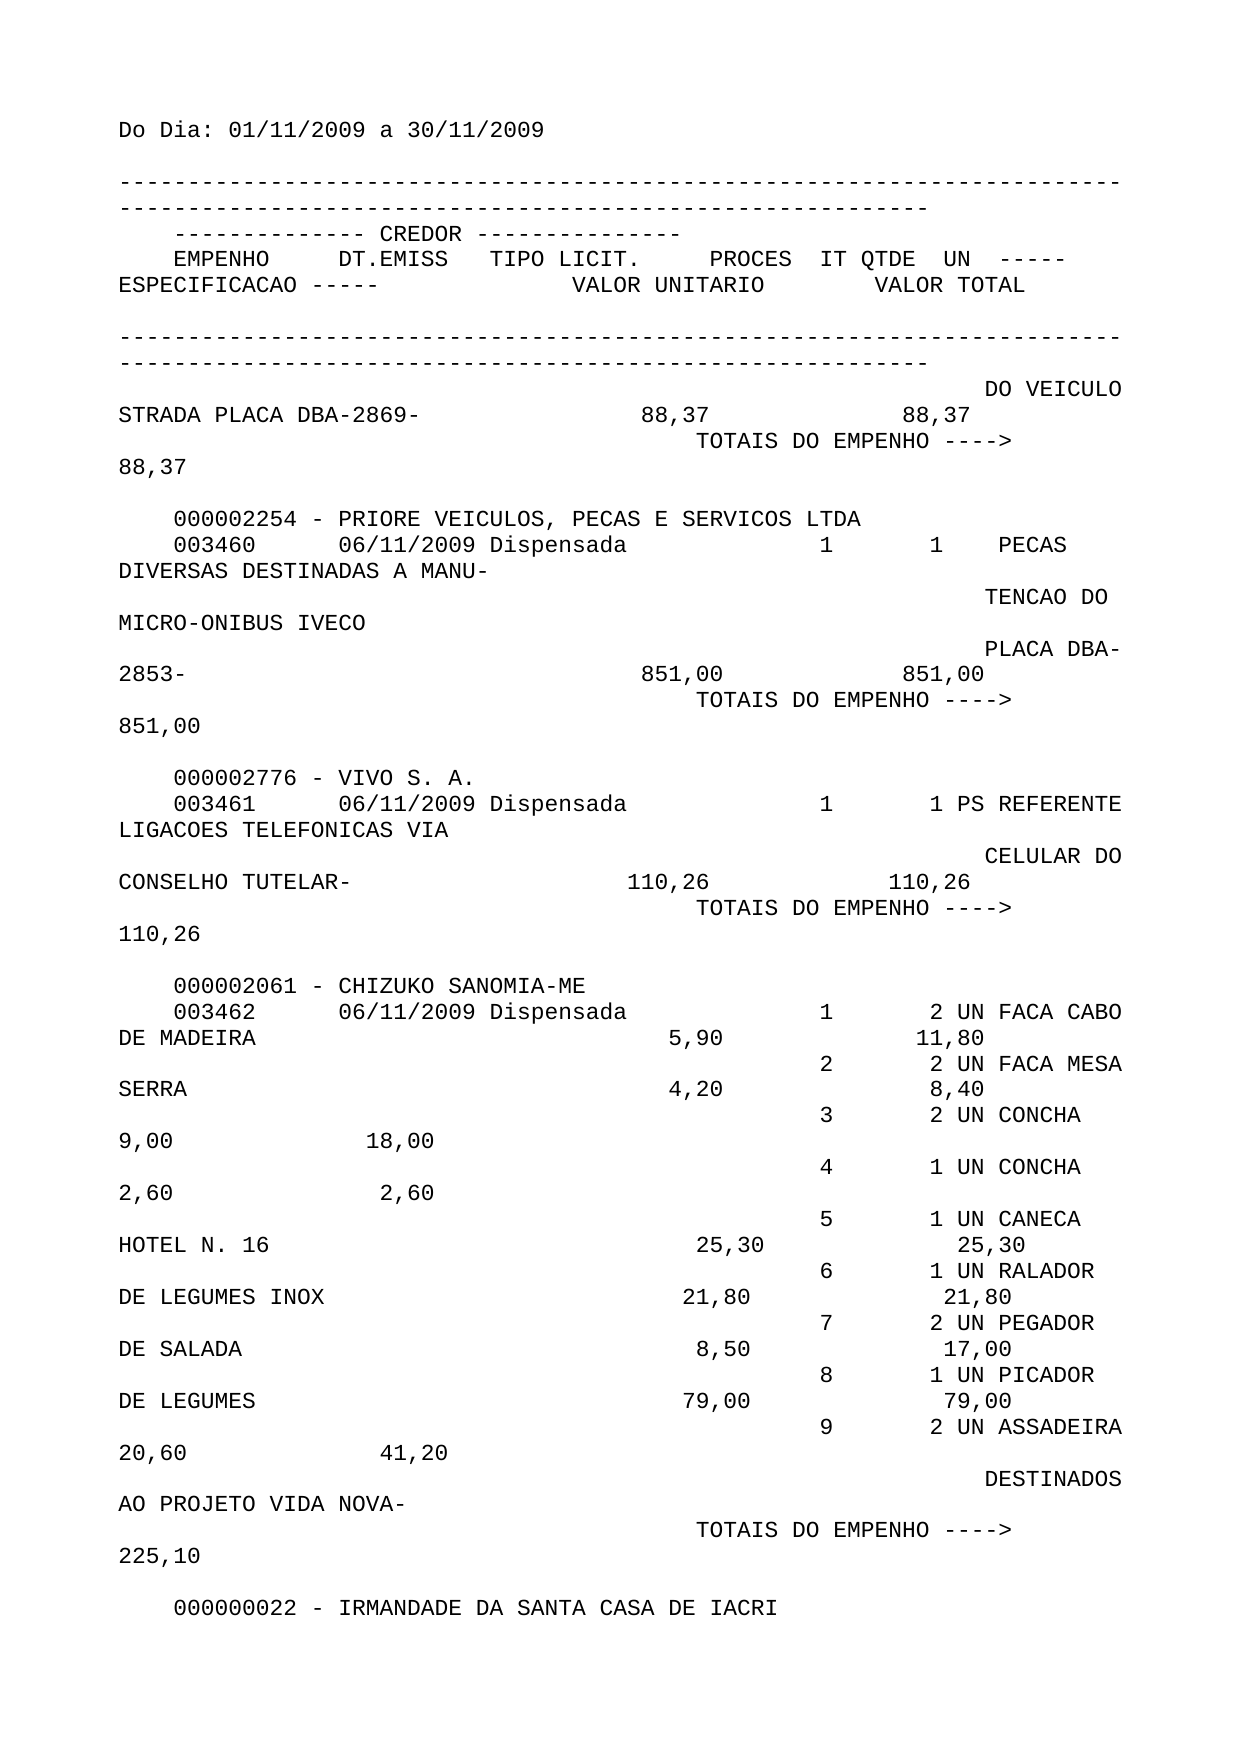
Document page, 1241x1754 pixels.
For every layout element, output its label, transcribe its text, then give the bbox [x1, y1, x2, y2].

text TOTAIS DO EMPENHO ----> 225,10 [118, 1519, 1122, 1571]
text 000002776 - VIVO S. A. [118, 767, 1122, 792]
text TENCAO DO MICRO-ONIBUS IVECO [118, 585, 1122, 637]
text ------------------------------------------------------------------------------------------------------------------------------------ [118, 144, 1122, 222]
text 003462 06/11/2009 Dispensada 1 2 UN FACA CABO DE MADEIRA 5,90 11,80 [118, 1000, 1122, 1052]
text PLACA DBA-2853- 851,00 851,00 [118, 637, 1122, 689]
text TOTAIS DO EMPENHO ----> 110,26 [118, 896, 1122, 948]
text 000000022 - IRMANDADE DA SANTA CASA DE IACRI [118, 1597, 1122, 1622]
text TOTAIS DO EMPENHO ----> 851,00 [118, 689, 1122, 741]
text EMPENHO DT.EMISS TIPO LICIT. PROCES IT QTDE UN ----- ESPECIFICACAO ----- VALOR UNITARIO VALOR TOTAL [118, 248, 1122, 300]
text 5 1 UN CANECA HOTEL N. 16 25,30 25,30 [118, 1207, 1122, 1259]
text 7 2 UN PEGADOR DE SALADA 8,50 17,00 [118, 1311, 1122, 1363]
text CELULAR DO CONSELHO TUTELAR- 110,26 110,26 [118, 844, 1122, 896]
text 2 2 UN FACA MESA SERRA 4,20 8,40 [118, 1052, 1122, 1104]
text 8 1 UN PICADOR DE LEGUMES 79,00 79,00 [118, 1363, 1122, 1415]
text 9 2 UN ASSADEIRA 20,60 41,20 [118, 1415, 1122, 1467]
text 003460 06/11/2009 Dispensada 1 1 PECAS DIVERSAS DESTINADAS A MANU- [118, 533, 1122, 585]
text 4 1 UN CONCHA 2,60 2,60 [118, 1156, 1122, 1207]
text 003461 06/11/2009 Dispensada 1 1 PS REFERENTE LIGACOES TELEFONICAS VIA [118, 792, 1122, 844]
text 6 1 UN RALADOR DE LEGUMES INOX 21,80 21,80 [118, 1259, 1122, 1311]
text 3 2 UN CONCHA 9,00 18,00 [118, 1104, 1122, 1156]
text -------------- CREDOR --------------- [118, 222, 1122, 248]
text DO VEICULO STRADA PLACA DBA-2869- 88,37 88,37 [118, 377, 1122, 429]
text ------------------------------------------------------------------------------------------------------------------------------------ [118, 300, 1122, 377]
text TOTAIS DO EMPENHO ----> 88,37 [118, 429, 1122, 481]
text Do Dia: 01/11/2009 a 30/11/2009 [118, 118, 1122, 144]
text 000002254 - PRIORE VEICULOS, PECAS E SERVICOS LTDA [118, 507, 1122, 533]
text 000002061 - CHIZUKO SANOMIA-ME [118, 974, 1122, 1000]
text DESTINADOS AO PROJETO VIDA NOVA- [118, 1467, 1122, 1519]
